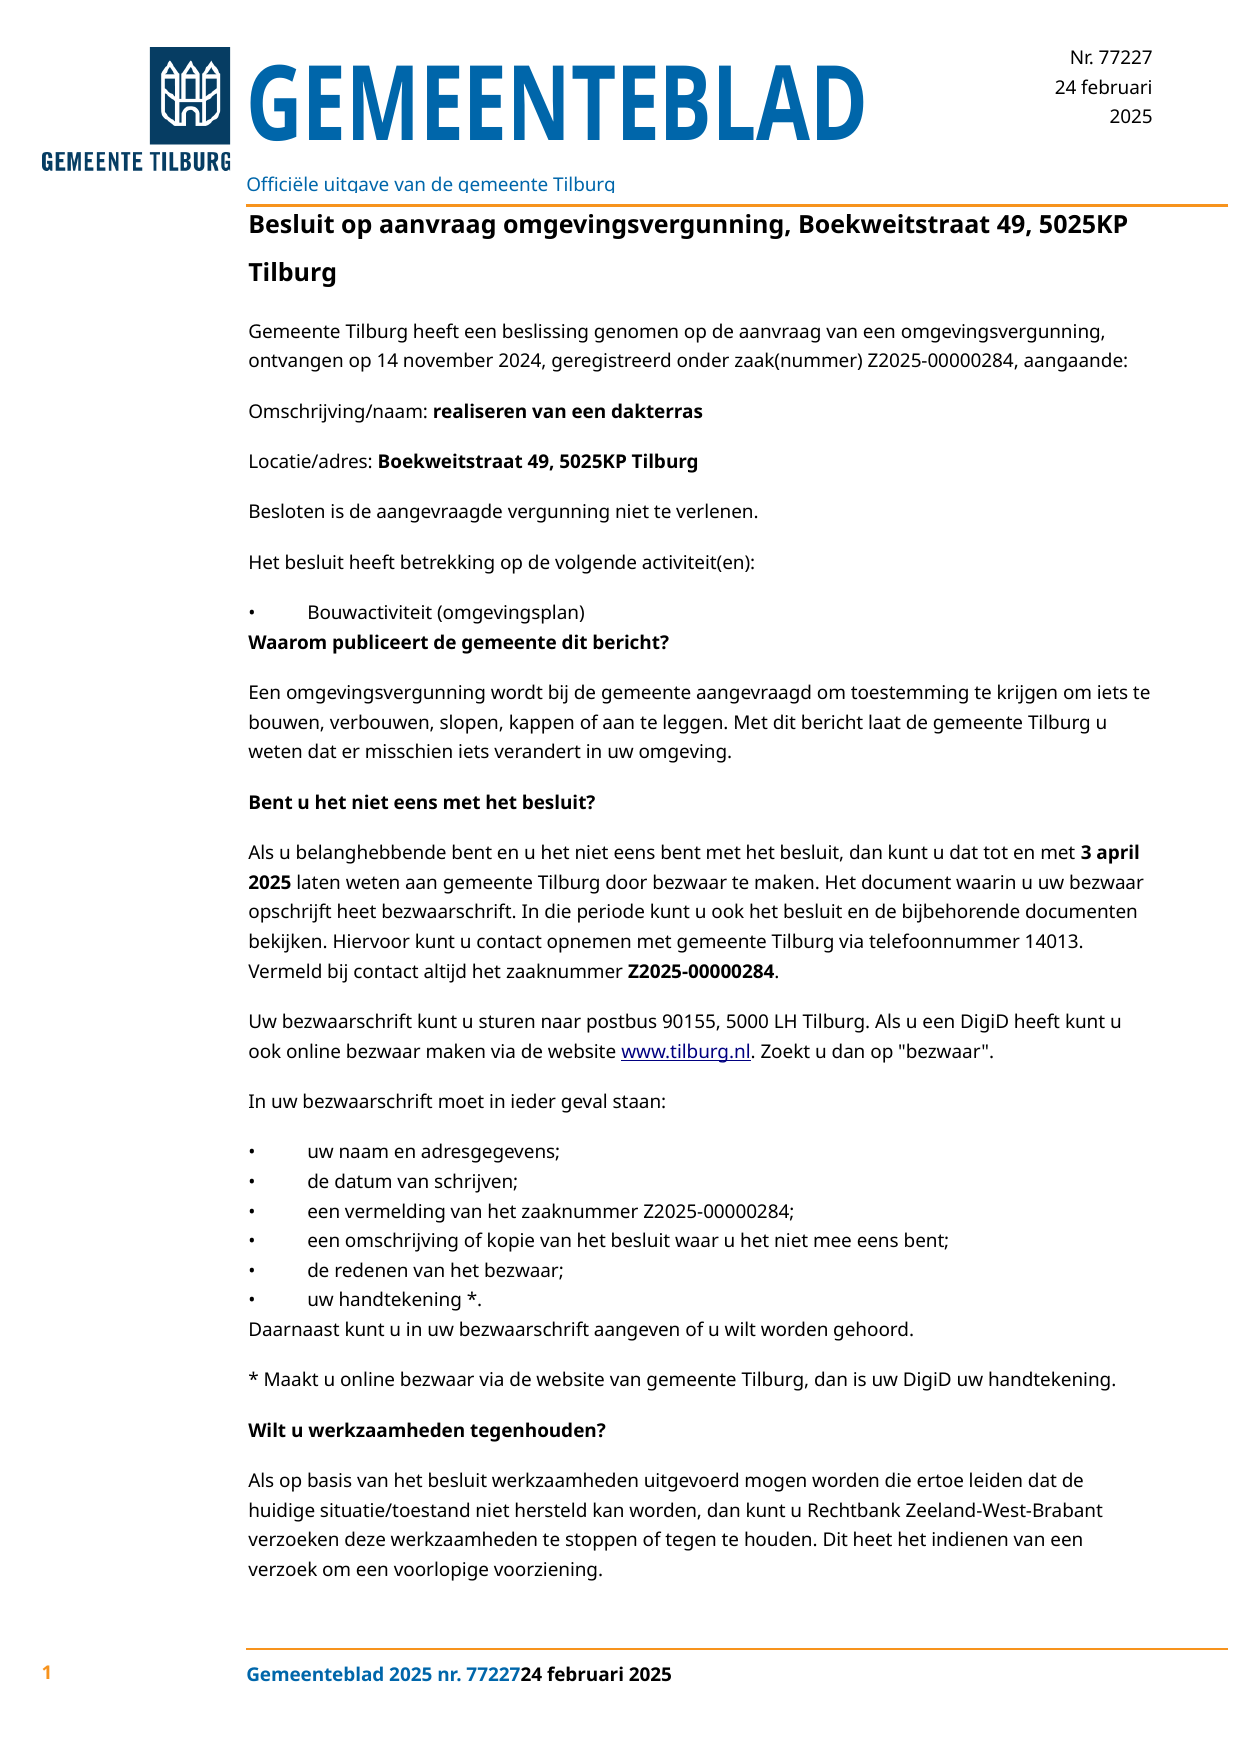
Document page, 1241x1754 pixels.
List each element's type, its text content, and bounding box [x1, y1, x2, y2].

text Een omgevingsvergunning wordt bij de gemeente aangevraagd om toestemming te krijgen om iets te bouwen, verbouwen, slopen, kappen of aan te leggen. Met dit bericht laat de gemeente Tilburg u weten dat er misschien iets verandert in uw omgeving. [248, 679, 1152, 764]
list de datum van schrijven; [248, 1168, 1152, 1194]
list uw naam en adresgegevens; [248, 1139, 1152, 1164]
text Als u belanghebbende bent en u het niet eens bent met het besluit, dan kunt u dat tot en met 3 april 2025 laten weten aan gemeente Tilburg door bezwaar te maken. Het document waarin u uw bezwaar opschrijft heet bezwaarschrift. In die periode kunt u ook het besluit en de bijbehorende documenten bekijken. Hiervoor kunt u contact opnemen met gemeente Tilburg via telefoonnummer 14013. Vermeld bij contact altijd het zaaknummer Z2025-00000284. [248, 839, 1152, 984]
text Uw bezwaarschrift kunt u sturen naar postbus 90155, 5000 LH Tilburg. Als u een DigiD heeft kunt u ook online bezwaar maken via de website www.tilburg.nl. Zoekt u dan op "bezwaar". [248, 1008, 1152, 1064]
text Het besluit heeft betrekking op de volgende activiteit(en): [248, 549, 1152, 575]
list Bouwactiviteit (omgevingsplan) [248, 599, 1152, 625]
text Waarom publiceert de gemeente dit bericht? [248, 629, 1152, 655]
text In uw bezwaarschrift moet in ieder geval staan: [248, 1088, 1152, 1114]
list een omschrijving of kopie van het besluit waar u het niet mee eens bent; [248, 1227, 1152, 1253]
text Wilt u werkzaamheden tegenhouden? [248, 1417, 1152, 1443]
list de redenen van het bezwaar; [248, 1257, 1152, 1283]
text * Maakt u online bezwaar via de website van gemeente Tilburg, dan is uw DigiD uw handtekening. [248, 1367, 1152, 1392]
text Besluit op aanvraag omgevingsvergunning, Boekweitstraat 49, 5025KP Tilburg [248, 207, 1152, 288]
text Bent u het niet eens met het besluit? [248, 789, 1152, 815]
text Omschrijving/naam: realiseren van een dakterras [248, 398, 1152, 424]
text Besloten is de aangevraagde vergunning niet te verlenen. [248, 499, 1152, 524]
text Locatie/adres: Boekweitstraat 49, 5025KP Tilburg [248, 448, 1152, 474]
text Als op basis van het besluit werkzaamheden uitgevoerd mogen worden die ertoe leiden dat de huidige situatie/toestand niet hersteld kan worden, dan kunt u Rechtbank Zeeland-West-Brabant verzoeken deze werkzaamheden te stoppen of tegen te houden. Dit heet het indienen van een verzoek om een voorlopige voorziening. [248, 1467, 1152, 1582]
text Daarnaast kunt u in uw bezwaarschrift aangeven of u wilt worden gehoord. [248, 1316, 1152, 1342]
picture [41, 47, 231, 172]
list uw handtekening *. [248, 1287, 1152, 1312]
text Gemeente Tilburg heeft een beslissing genomen op de aanvraag van een omgevingsvergunning, ontvangen op 14 november 2024, geregistreerd onder zaak(nummer) Z2025-00000284, aangaande: [248, 318, 1152, 373]
list een vermelding van het zaaknummer Z2025-00000284; [248, 1198, 1152, 1224]
